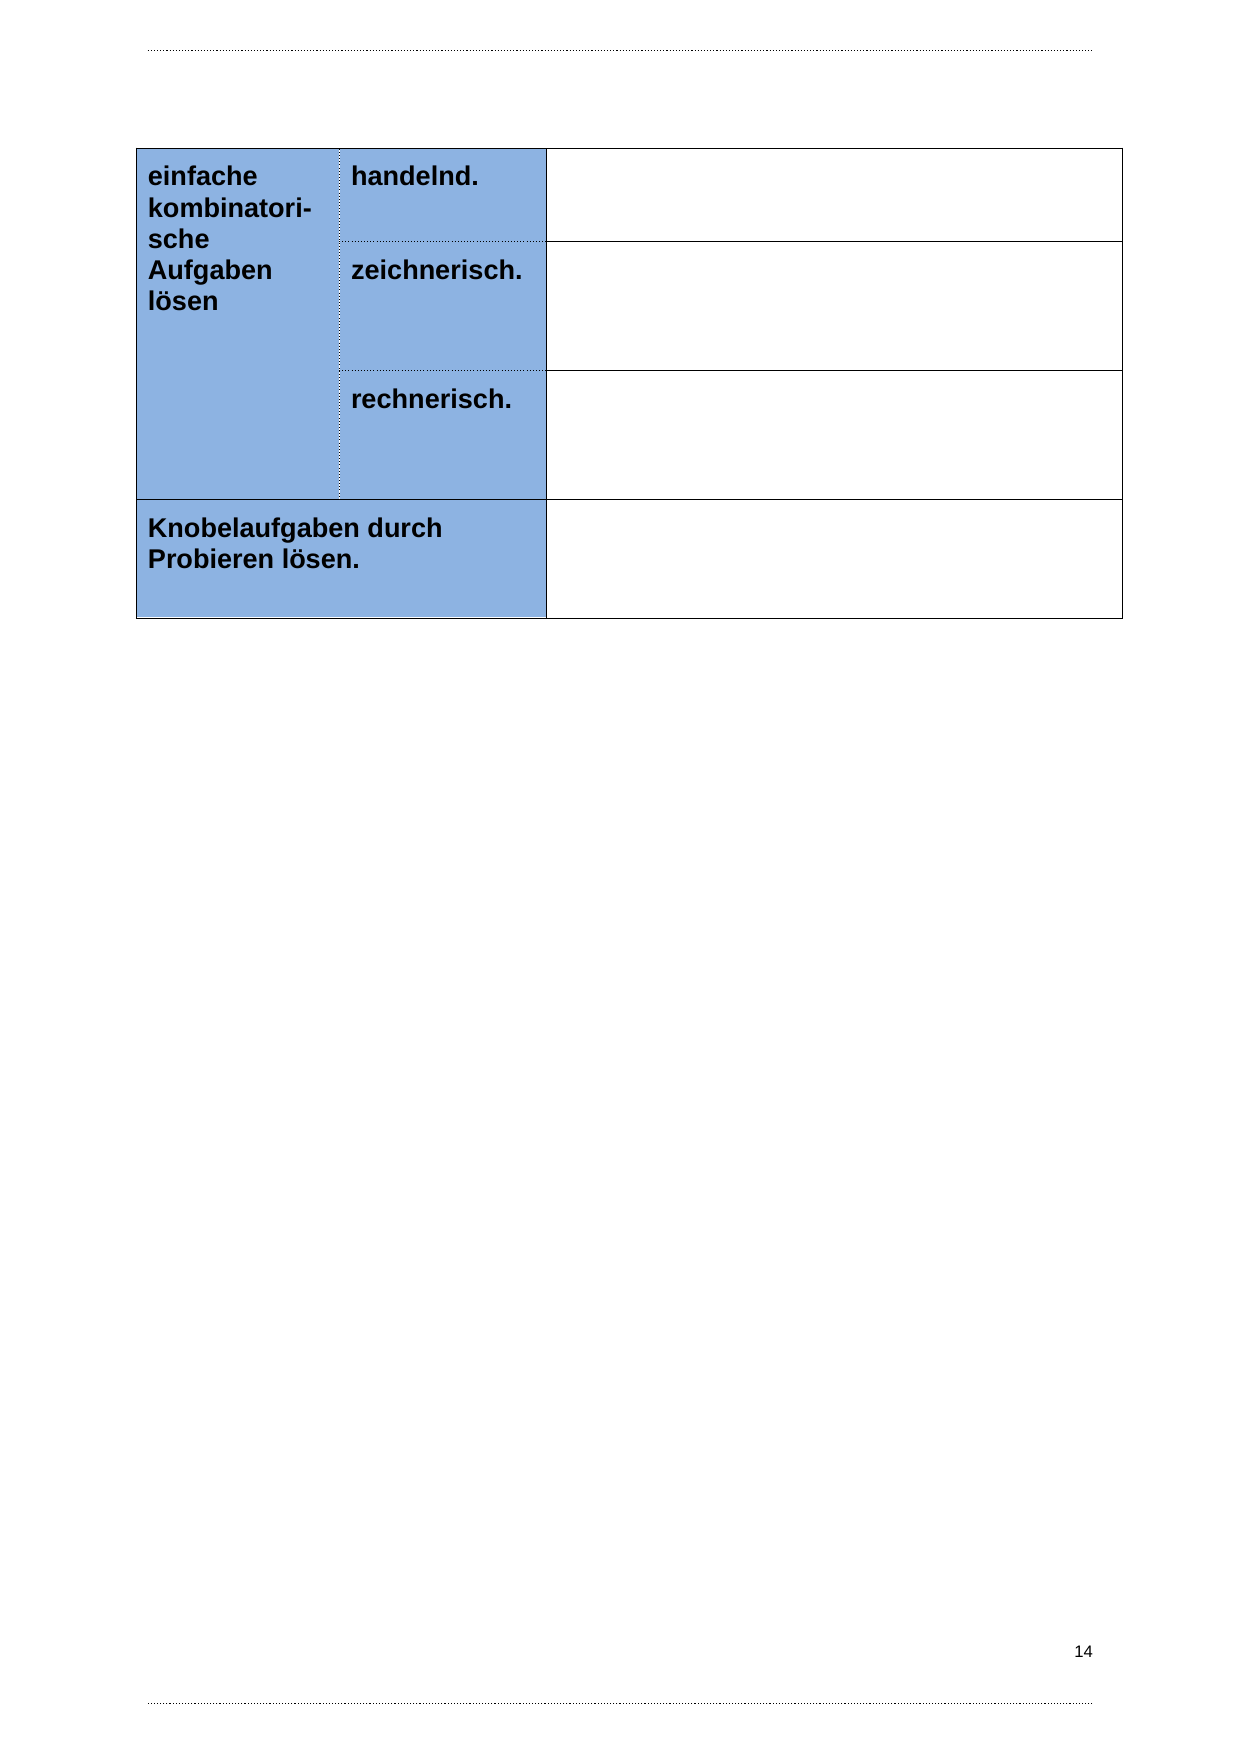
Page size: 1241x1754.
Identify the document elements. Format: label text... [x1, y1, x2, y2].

table_cell rechnerisch. [340, 370, 546, 499]
table_cell [547, 149, 1122, 241]
table_cell zeichnerisch. [340, 241, 546, 370]
table_cell [547, 371, 1122, 499]
table_cell handelnd. [340, 149, 546, 241]
table_cell Knobelaufgaben durch Probieren lösen. [137, 500, 546, 617]
table_cell [547, 500, 1122, 617]
table_cell [547, 242, 1122, 370]
table_cell einfache kombinatori-sche Aufgaben lösen [137, 149, 339, 499]
